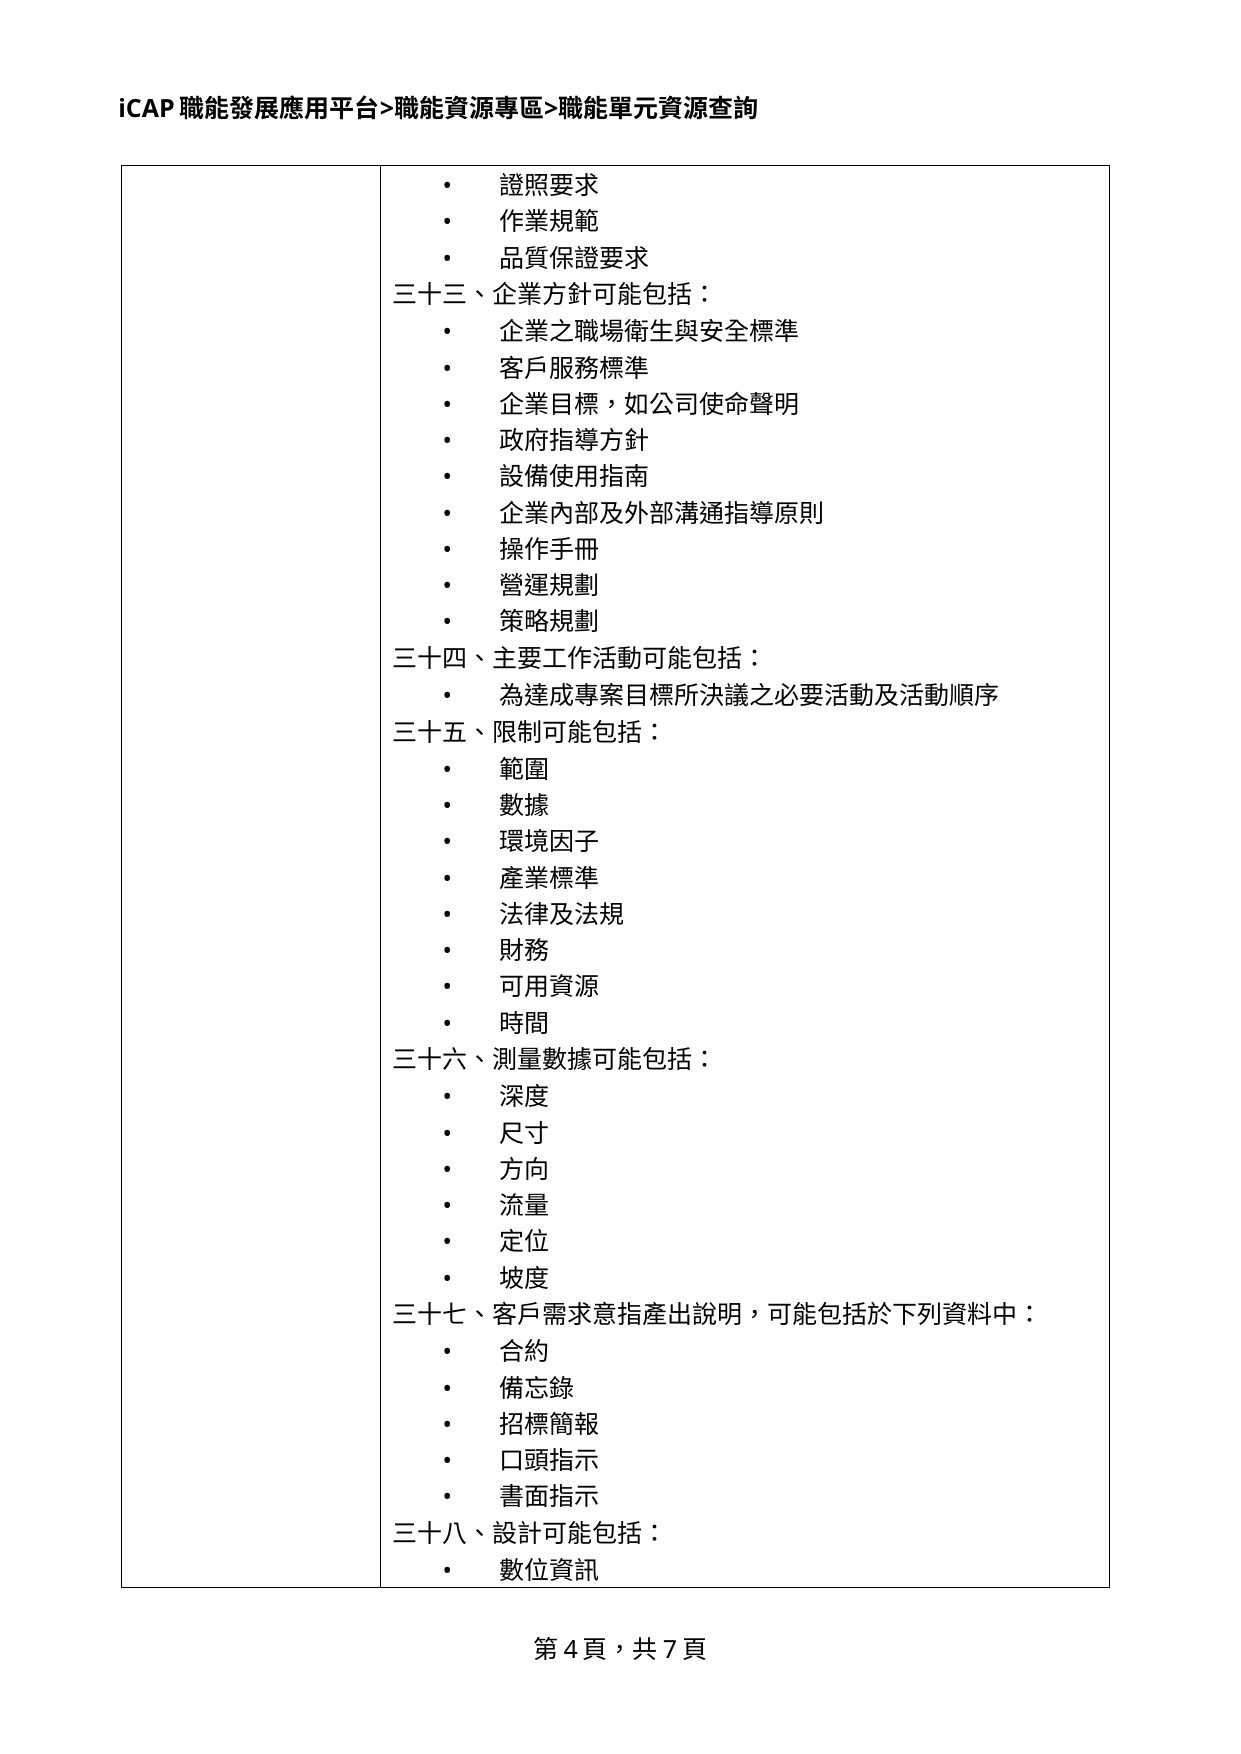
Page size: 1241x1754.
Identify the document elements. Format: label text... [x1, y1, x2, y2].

table_cell 組織優先要務可能包括： 客戶著重之處 外部影響及重點 財務優先考量 內部影響及重點 營運規劃 策略規劃 營運環境： 任何測量專案工作現場 設備可能包括： 全球導航衛星系統 水準儀 捲尺 全站儀 組織指導原則可能包括： 時程表 道德規範 企業方針 最終產品格式 正式的設計考量要素 工作及服務機能相關法規 手冊 職業衛生與安全政策及程序 說明團隊工作、工作角色及職責之個人實務及指南 數據處理標準 專案目標可能包括： 商定的客戶需求 書面測量規格表 製造商規格表可能包括： 設備規格表說明 操作手冊 法規可能包括： 國內標準 獎章及企業協定 證照要求 作業規範 品質保證要求 企業方針可能包括： 企業之職場衛生與安全標準 客戶服務標準 企業目標，如公司使命聲明 政府指導方針 設備使用指南 企業內部及外部溝通指導原則 操作手冊 營運規劃 策略規劃 主要工作活動可能包括： 為達成專案目標所決議之必要活動及活動順序 限制可能包括： 範圍 數據 環境因子 產業標準 法律及法規 財務 可用資源 時間 測量數據可能包括： 深度 尺寸 方向 流量 定位 坡度 客戶需求意指產出說明，可能包括於下列資料中： 合約 備忘錄 招標簡報 口頭指示 書面指示 設計可能包括： 數位資訊 計畫書紙本副本 地圖 書面指示 客戶可能包括： 具例行或特殊需求之顧客 組織外部 組織內部 常客及新客戶，包括： 公司行號 政府機關 官方供應商成員 利害關係人可能包括： 人力資源員工：內部或外部 採購機關：內部或外部管理 職業衛生與安全可能包括： 標準 制定現場安全計劃 辨識潛在危險 檢查工作現場 依據職業衛生與安全標準培訓人員 使用個人防護衣 使用安全設備及標識 風險管理可能包括： 符合預算 預期外部影響 應變措施規劃 利用指南選擇承包商 有效溝通及諮詢 有效的專案管理 內部及外部稽核流程 審核評估各大里程碑 實際的時間表 目標針對活動 法律及法規標準可能包括： 地方政府要求 國家標準 可用期限可能涉及專案預估的持續時間，包括： 客戶指示 考量偶發事故 考量過去專案經驗 專案人員經驗 專案地點 採行方法 使用的資源及設備 專案管理機制可能包括： 與利害關係人之溝通 糾紛排解準則 監控及調整重大進程 參考系統意指： . 設備及處理軟體所需之投影及基準面參數 測量可能包括使用： 流速儀 回聲測聲儀 全球導航衛星系統 水準儀 遙感探測 捲尺 經緯儀 全站儀 規格表可能包括： 測量數據及相關標準之細部技術說明 包含所有資訊之橫斷面與計劃準備事項 偶發事故可能包括： 設備故障 人員受傷 人員流動 觀察錯誤 專案計畫之阻礙 天氣 品質保證流程可能包括： 內部及外部 依所設標準進行的產品或服務評估 標準驗證 目標監控 相關人員可能包括： 同事 具測量專業執照人員 公司人員 人員或員工代表 管理人或產線經理 供應商 使用者 必備文件可能包括： 與客戶來往之電子或紙本郵件 實際記錄 結案報告 進度報告 對話記錄 測量平面圖 組織工作活動表 [381, 166, 1109, 1587]
table_cell [122, 166, 380, 1587]
